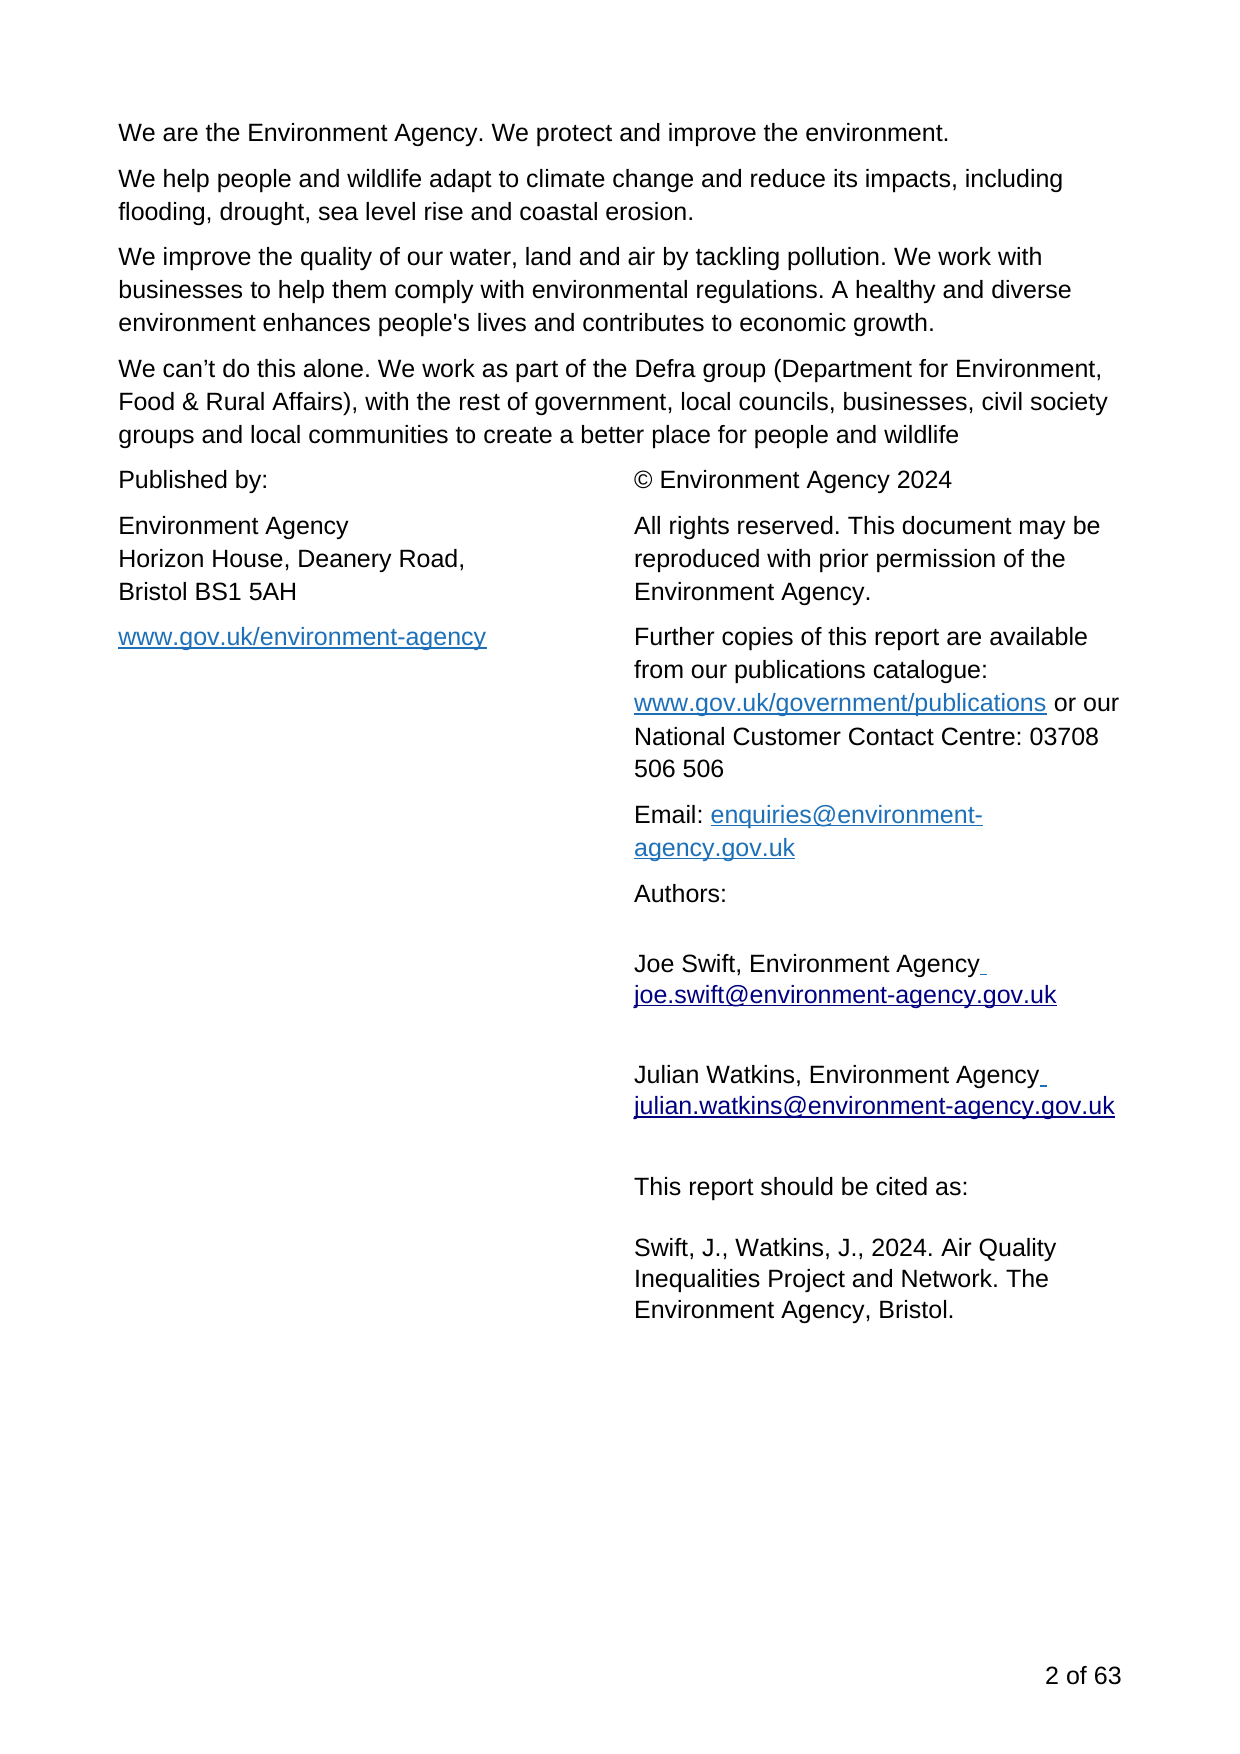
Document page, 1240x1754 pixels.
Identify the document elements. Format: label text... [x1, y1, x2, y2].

text Environment Agency Horizon House, Deanery Road, Bristol BS1 5AH [118, 511, 605, 606]
text All rights reserved. This document may be reproduced with prior permission of the Environment Agency. [634, 511, 1121, 606]
text We improve the quality of our water, land and air by tackling pollution. We work with businesses to help them comply with environmental regulations. A healthy and diverse environment enhances people's lives and contributes to economic growth. [118, 242, 1121, 337]
text Authors: [634, 878, 1121, 907]
text We help people and wildlife adapt to climate change and reduce its impacts, including flooding, drought, sea level rise and coastal erosion. [118, 164, 1121, 225]
text Joe Swift, Environment Agency joe.swift@environment-agency.gov.uk [634, 949, 1121, 1008]
text Further copies of this report are available from our publications catalogue: www.gov.uk/government/publications or our National Customer Contact Centre: 03708 506 506 [634, 622, 1121, 783]
text Published by: [118, 465, 605, 494]
text © Environment Agency 2024 [634, 465, 1121, 494]
text We can’t do this alone. We work as part of the Defra group (Department for Environment, Food & Rural Affairs), with the rest of government, local councils, businesses, civil society groups and local communities to create a better place for people and wildlife [118, 354, 1121, 448]
text We are the Environment Agency. We protect and improve the environment. [118, 118, 1121, 147]
text Email: enquiries@environment-agency.gov.uk [634, 800, 1121, 862]
text This report should be cited as: Swift, J., Watkins, J., 2024. Air Quality Inequalities Project and Network. The Environment Agency, Bristol. [634, 1172, 1121, 1324]
text Julian Watkins, Environment Agency julian.watkins@environment-agency.gov.uk [634, 1061, 1121, 1120]
text www.gov.uk/environment-agency [118, 622, 605, 651]
